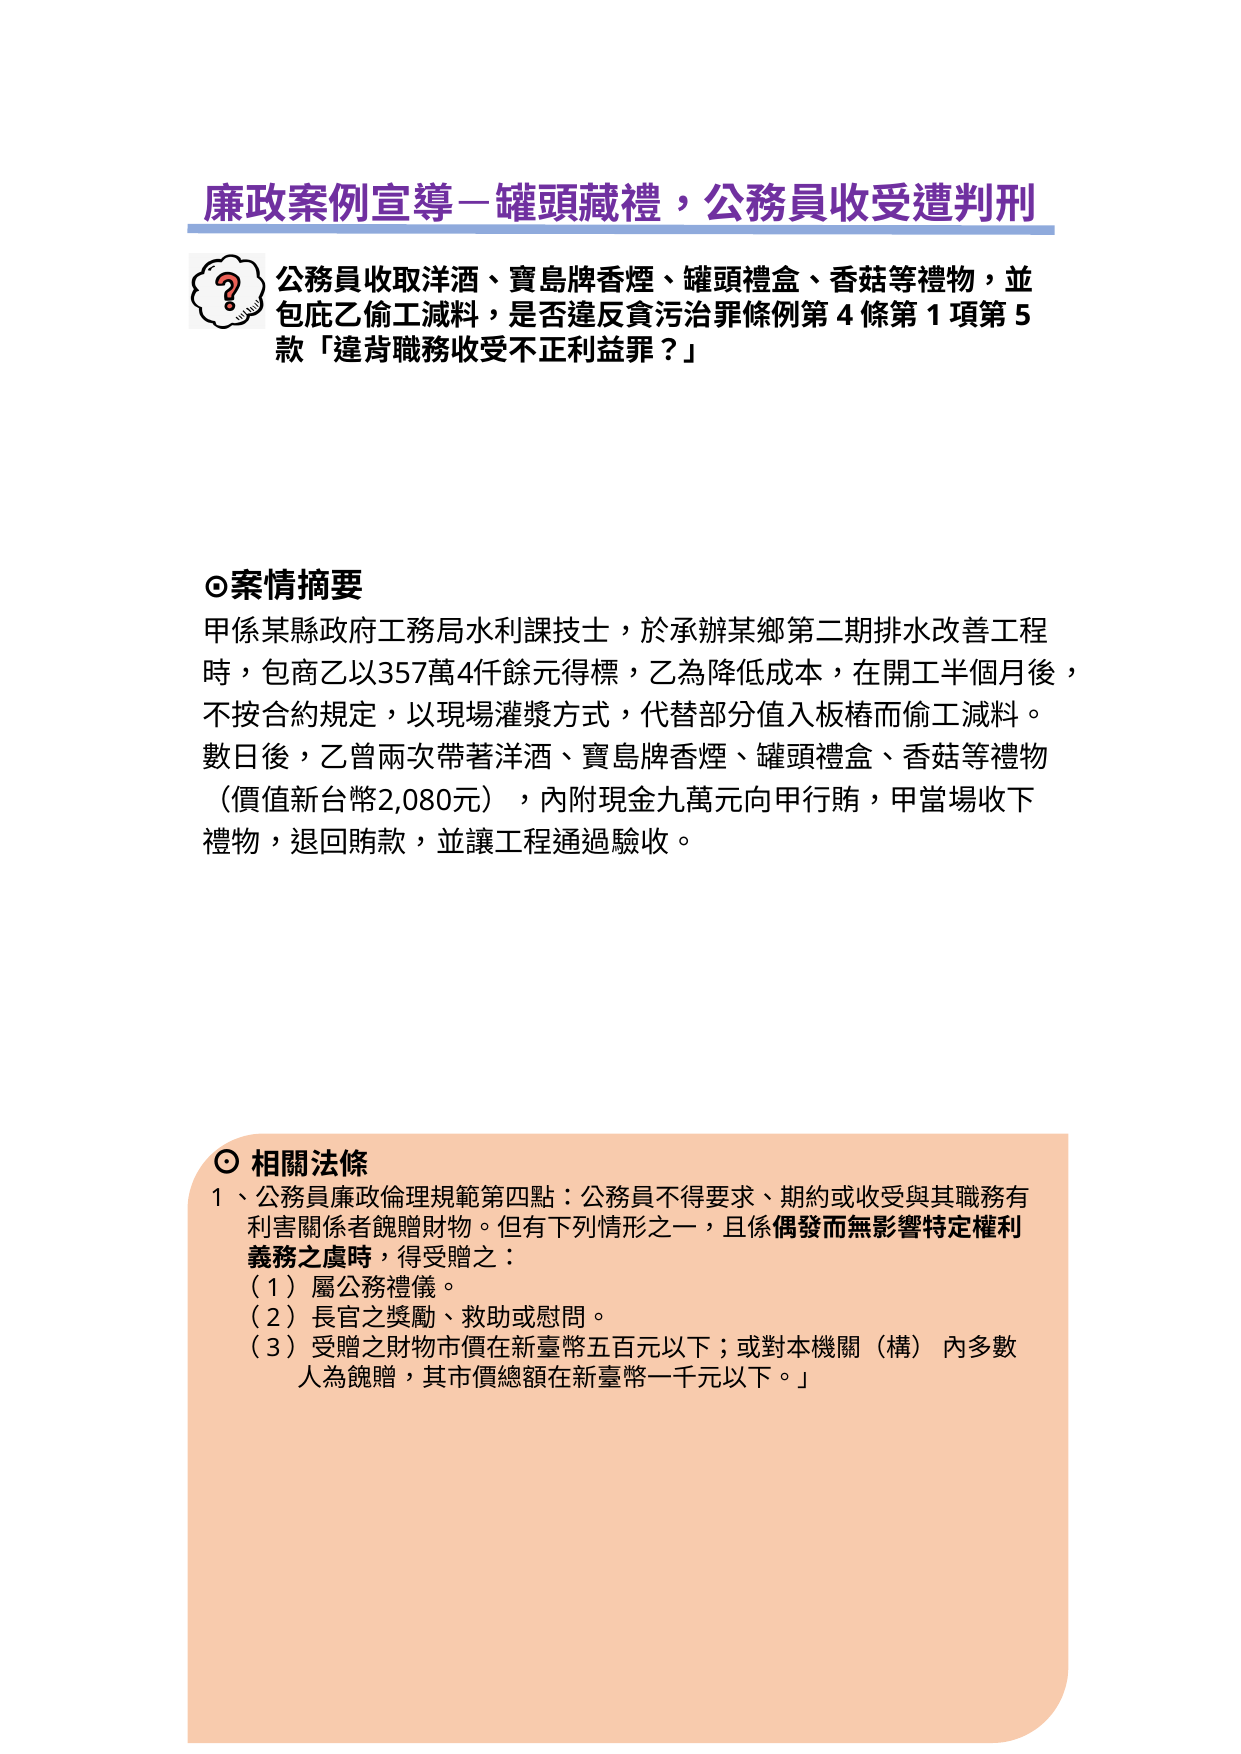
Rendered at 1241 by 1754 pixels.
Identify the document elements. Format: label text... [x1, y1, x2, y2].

text ⊙案情摘要 [202, 559, 1058, 607]
text 廉政案例宣導－罐頭藏禮，公務員收受遭判刑 [187, 158, 1053, 221]
text 甲係某縣政府工務局水利課技士，於承辦某鄉第二期排水改善工程時，包商乙以357萬4仟餘元得標，乙為降低成本，在開工半個月後，不按合約規定，以現場灌漿方式，代替部分值入板樁而偷工減料。數日後，乙曾兩次帶著洋酒、寶島牌香煙、罐頭禮盒、香菇等禮物（價值新台幣2,080元），內附現金九萬元向甲行賄，甲當場收下禮物，退回賄款，並讓工程通過驗收。 [202, 607, 1058, 861]
